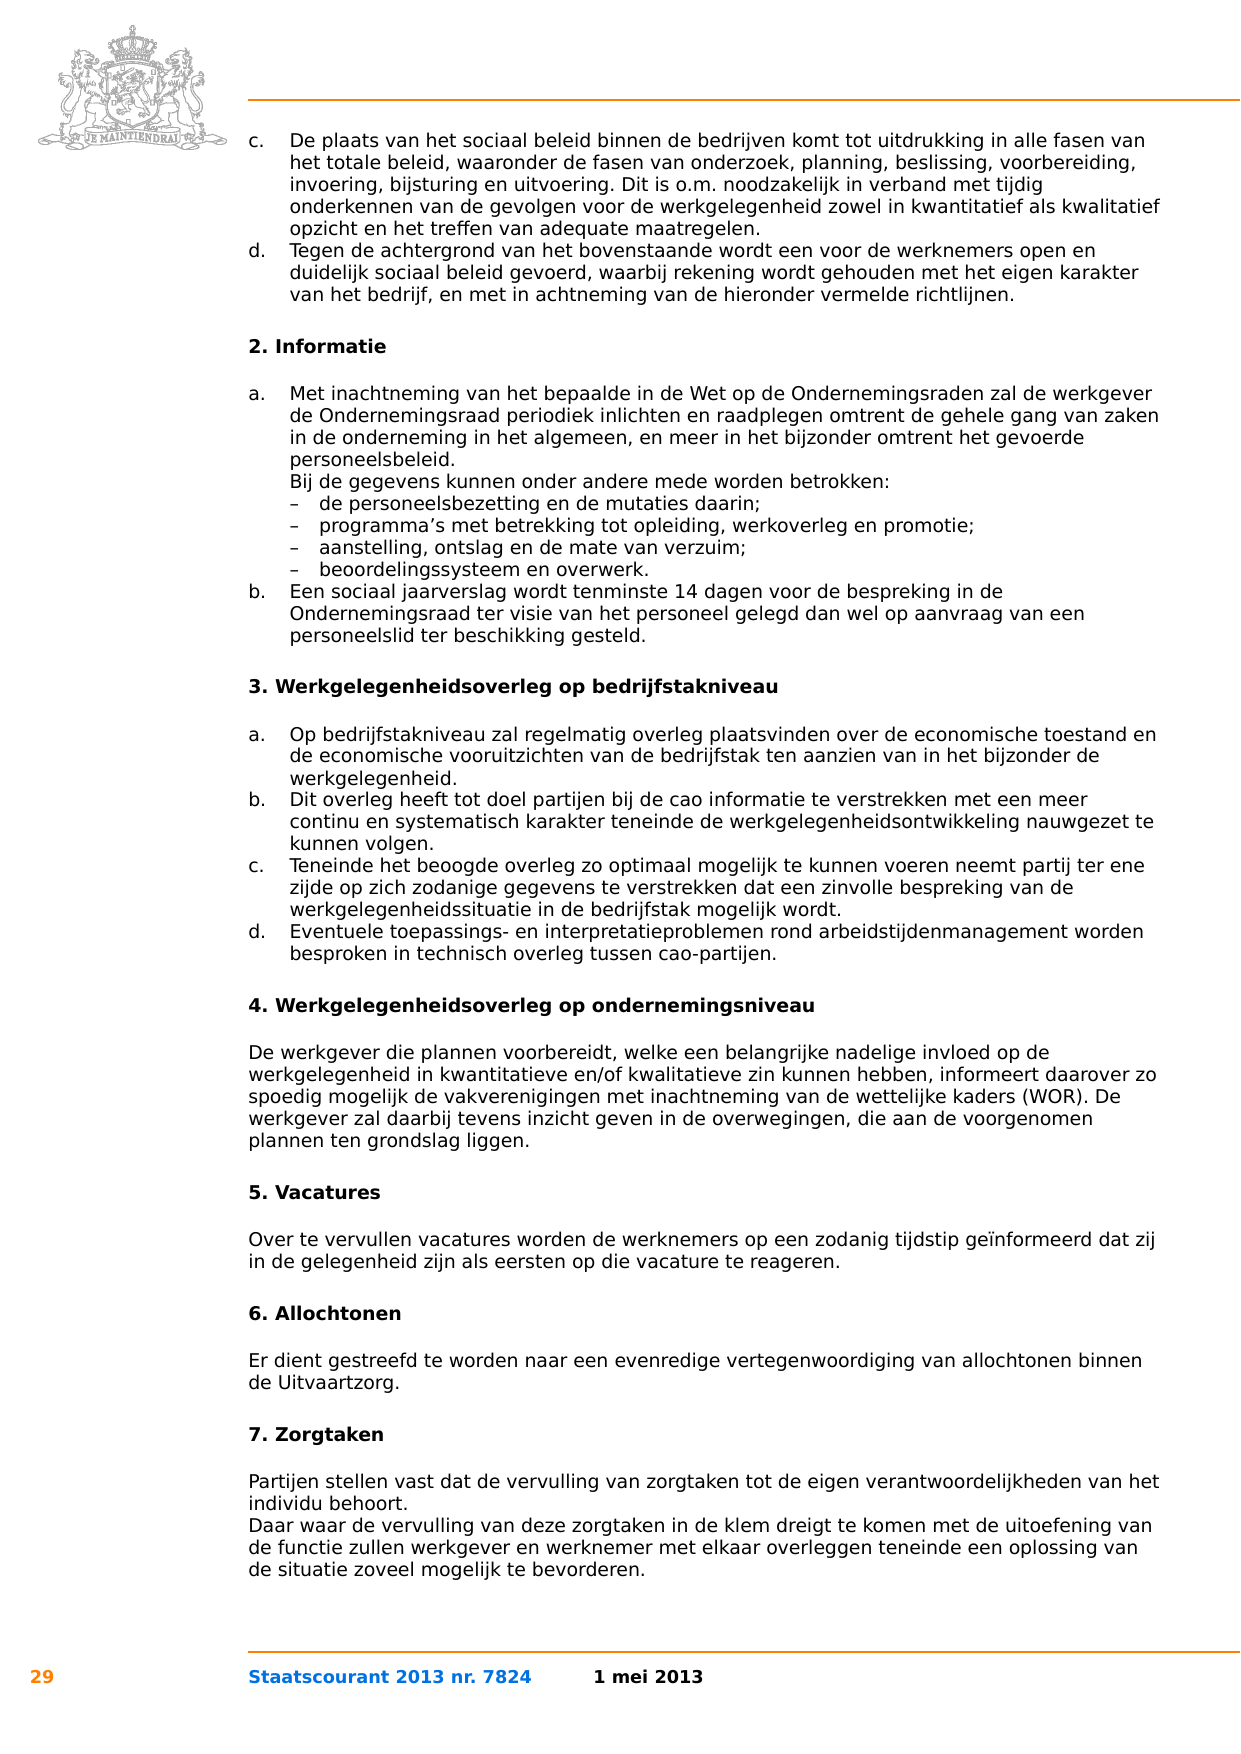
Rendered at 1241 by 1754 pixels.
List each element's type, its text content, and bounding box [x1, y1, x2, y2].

text b. Een sociaal jaarverslag wordt tenminste 14 dagen voor de bespreking in de Ondernemingsraad ter visie van het personeel gelegd dan wel op aanvraag van een personeelslid ter beschikking gesteld. [248, 581, 1163, 646]
text d. Tegen de achtergrond van het bovenstaande wordt een voor de werknemers open en duidelijk sociaal beleid gevoerd, waarbij rekening wordt gehouden met het eigen karakter van het bedrijf, en met in achtneming van de hieronder vermelde richtlijnen. [248, 240, 1163, 306]
subtitle 7. Zorgtaken [248, 1424, 1163, 1446]
text a. Op bedrijfstakniveau zal regelmatig overleg plaatsvinden over de economische toestand en de economische vooruitzichten van de bedrijfstak ten aanzien van in het bijzonder de werkgelegenheid. [248, 723, 1163, 789]
text b. Dit overleg heeft tot doel partijen bij de cao informatie te verstrekken met een meer continu en systematisch karakter teneinde de werkgelegenheidsontwikkeling nauwgezet te kunnen volgen. [248, 789, 1163, 855]
text Er dient gestreefd te worden naar een evenredige vertegenwoordiging van allochtonen binnen de Uitvaartzorg. [248, 1350, 1163, 1394]
text Bij de gegevens kunnen onder andere mede worden betrokken: [289, 471, 1163, 493]
picture [38, 25, 227, 150]
text c. De plaats van het sociaal beleid binnen de bedrijven komt tot uitdrukking in alle fasen van het totale beleid, waaronder de fasen van onderzoek, planning, beslissing, voorbereiding, invoering, bijsturing en uitvoering. Dit is o.m. noodzakelijk in verband met tijdig onderkennen van de gevolgen voor de werkgelegenheid zowel in kwantitatief als kwalitatief opzicht en het treffen van adequate maatregelen. [248, 130, 1163, 240]
subtitle 5. Vacatures [248, 1182, 1163, 1204]
text Daar waar de vervulling van deze zorgtaken in de klem dreigt te komen met de uitoefening van de functie zullen werkgever en werknemer met elkaar overleggen teneinde een oplossing van de situatie zoveel mogelijk te bevorderen. [248, 1515, 1163, 1581]
text – beoordelingssysteem en overwerk. [289, 558, 1163, 581]
subtitle 4. Werkgelegenheidsoverleg op ondernemingsniveau [248, 995, 1163, 1017]
text d. Eventuele toepassings- en interpretatieproblemen rond arbeidstijdenmanagement worden besproken in technisch overleg tussen cao-partijen. [248, 921, 1163, 965]
subtitle 6. Allochtonen [248, 1303, 1163, 1325]
subtitle 2. Informatie [248, 336, 1163, 358]
subtitle 3. Werkgelegenheidsoverleg op bedrijfstakniveau [248, 676, 1163, 698]
text – programma’s met betrekking tot opleiding, werkoverleg en promotie; [289, 514, 1163, 537]
text – aanstelling, ontslag en de mate van verzuim; [289, 537, 1163, 558]
text Over te vervullen vacatures worden de werknemers op een zodanig tijdstip geïnformeerd dat zij in de gelegenheid zijn als eersten op die vacature te reageren. [248, 1229, 1163, 1273]
text c. Teneinde het beoogde overleg zo optimaal mogelijk te kunnen voeren neemt partij ter ene zijde op zich zodanige gegevens te verstrekken dat een zinvolle bespreking van de werkgelegenheidssituatie in de bedrijfstak mogelijk wordt. [248, 855, 1163, 921]
text Partijen stellen vast dat de vervulling van zorgtaken tot de eigen verantwoordelijkheden van het individu behoort. [248, 1471, 1163, 1515]
text – de personeelsbezetting en de mutaties daarin; [289, 493, 1163, 514]
text De werkgever die plannen voorbereidt, welke een belangrijke nadelige invloed op de werkgelegenheid in kwantitatieve en/of kwalitatieve zin kunnen hebben, informeert daarover zo spoedig mogelijk de vakverenigingen met inachtneming van de wettelijke kaders (WOR). De werkgever zal daarbij tevens inzicht geven in de overwegingen, die aan de voorgenomen plannen ten grondslag liggen. [248, 1042, 1163, 1152]
text a. Met inachtneming van het bepaalde in de Wet op de Ondernemingsraden zal de werkgever de Ondernemingsraad periodiek inlichten en raadplegen omtrent de gehele gang van zaken in de onderneming in het algemeen, en meer in het bijzonder omtrent het gevoerde personeelsbeleid. [248, 383, 1163, 471]
